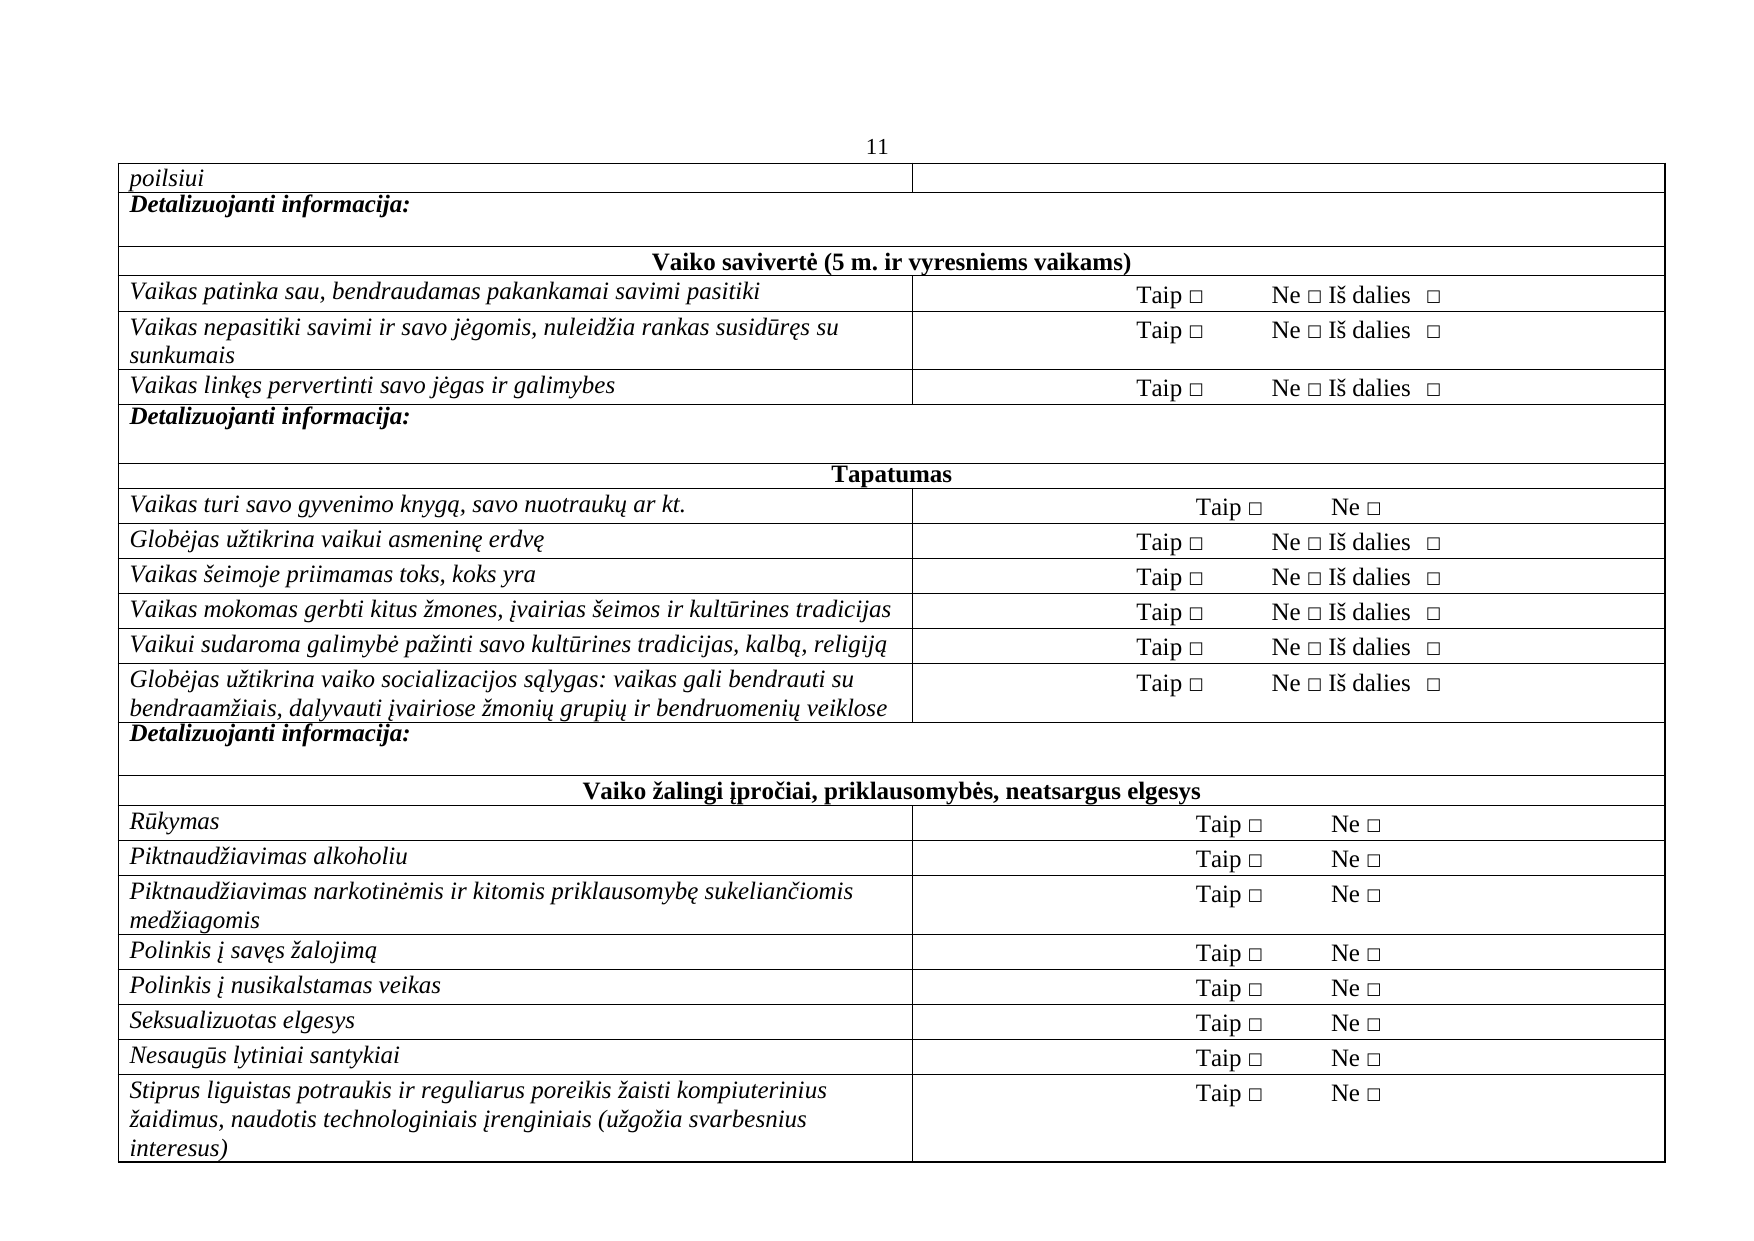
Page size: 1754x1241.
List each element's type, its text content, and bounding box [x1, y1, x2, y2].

table_cell Taip ☐ Ne ☐ [913, 841, 1664, 875]
table_cell Taip ☐ Ne ☐ Iš dalies ☐ [913, 559, 1664, 593]
table_cell Taip ☐ Ne ☐ [913, 1075, 1664, 1161]
table_cell Detalizuojanti informacija: [119, 723, 1664, 775]
table_cell Taip ☐ Ne ☐ Iš dalies ☐ [913, 594, 1664, 628]
table_cell Globėjas užtikrina vaiko socializacijos sąlygas: vaikas gali bendrauti su bendraamžiais, dalyvauti įvairiose žmonių grupių ir bendruomenių veiklose [119, 664, 912, 722]
table_cell Vaikui sudaroma galimybė pažinti savo kultūrines tradicijas, kalbą, religiją [119, 629, 912, 663]
table_cell poilsiui [119, 164, 912, 192]
table_cell Vaiko žalingi įpročiai, priklausomybės, neatsargus elgesys [119, 776, 1664, 805]
table_cell Vaikas šeimoje priimamas toks, koks yra [119, 559, 912, 593]
table_cell Piktnaudžiavimas alkoholiu [119, 841, 912, 875]
table_cell Detalizuojanti informacija: [119, 193, 1664, 246]
table_cell Taip ☐ Ne ☐ Iš dalies ☐ [913, 276, 1664, 311]
table_cell Vaikas mokomas gerbti kitus žmones, įvairias šeimos ir kultūrines tradicijas [119, 594, 912, 628]
table_cell Taip ☐ Ne ☐ [913, 1005, 1664, 1039]
table_cell Taip ☐ Ne ☐ Iš dalies ☐ [913, 629, 1664, 663]
table_cell Taip ☐ Ne ☐ Iš dalies ☐ [913, 370, 1664, 404]
table_cell Tapatumas [119, 464, 1664, 488]
table_cell Stiprus liguistas potraukis ir reguliarus poreikis žaisti kompiuterinius žaidimus, naudotis technologiniais įrenginiais (užgožia svarbesnius interesus) [119, 1075, 912, 1161]
table_cell [913, 164, 1664, 192]
table_cell Globėjas užtikrina vaikui asmeninę erdvę [119, 524, 912, 558]
table_cell Detalizuojanti informacija: [119, 405, 1664, 463]
table_cell Polinkis į savęs žalojimą [119, 935, 912, 969]
table_cell Vaikas linkęs pervertinti savo jėgas ir galimybes [119, 370, 912, 404]
table_cell Taip ☐ Ne ☐ Iš dalies ☐ [913, 664, 1664, 722]
table_cell Vaikas patinka sau, bendraudamas pakankamai savimi pasitiki [119, 276, 912, 311]
table_cell Taip ☐ Ne ☐ Iš dalies ☐ [913, 312, 1664, 369]
table_cell Taip ☐ Ne ☐ Iš dalies ☐ [913, 524, 1664, 558]
table_cell Vaiko savivertė (5 m. ir vyresniems vaikams) [119, 247, 1664, 275]
table_cell Rūkymas [119, 806, 912, 840]
table_cell Taip ☐ Ne ☐ [913, 970, 1664, 1004]
table_cell Polinkis į nusikalstamas veikas [119, 970, 912, 1004]
table_cell Taip ☐ Ne ☐ [913, 806, 1664, 840]
table_cell Taip ☐ Ne ☐ [913, 489, 1664, 523]
table_cell Seksualizuotas elgesys [119, 1005, 912, 1039]
table_cell Vaikas turi savo gyvenimo knygą, savo nuotraukų ar kt. [119, 489, 912, 523]
table_cell Taip ☐ Ne ☐ [913, 876, 1664, 934]
table_cell Vaikas nepasitiki savimi ir savo jėgomis, nuleidžia rankas susidūręs su sunkumais [119, 312, 912, 369]
table_cell Taip ☐ Ne ☐ [913, 935, 1664, 969]
table_cell Piktnaudžiavimas narkotinėmis ir kitomis priklausomybę sukeliančiomis medžiagomis [119, 876, 912, 934]
table_cell Nesaugūs lytiniai santykiai [119, 1040, 912, 1074]
table_cell Taip ☐ Ne ☐ [913, 1040, 1664, 1074]
